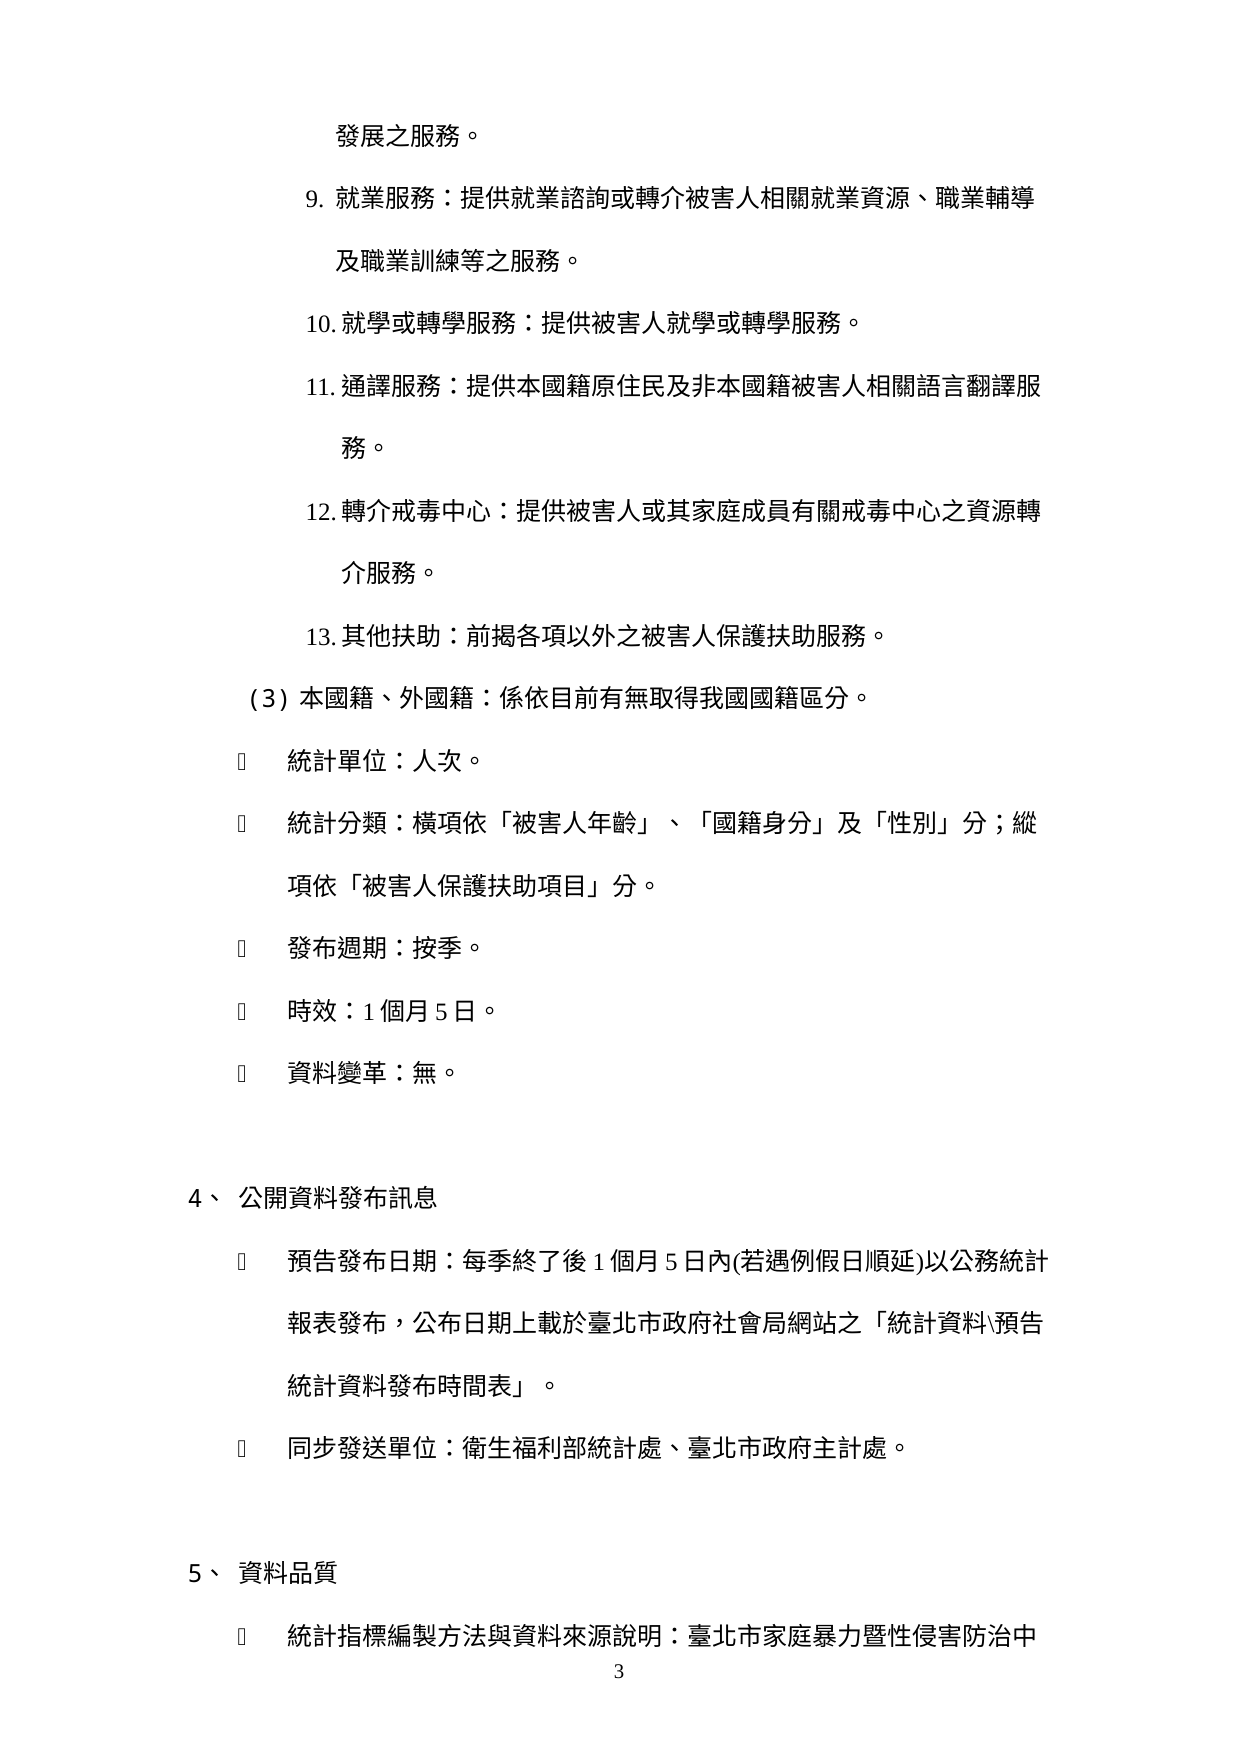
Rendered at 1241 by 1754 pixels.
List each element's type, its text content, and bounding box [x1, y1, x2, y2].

list 發布週期：按季。 [237, 905, 1050, 968]
list 其他扶助：前揭各項以外之被害人保護扶助服務。 [305, 593, 1050, 655]
list 資料品質 [187, 1530, 1050, 1593]
list 通譯服務：提供本國籍原住民及非本國籍被害人相關語言翻譯服務。 [305, 343, 1050, 468]
list 發展之服務。 [305, 93, 1050, 155]
list 同步發送單位：衛生福利部統計處、臺北市政府主計處。 [237, 1405, 1050, 1468]
list 轉介戒毒中心：提供被害人或其家庭成員有關戒毒中心之資源轉介服務。 [305, 468, 1050, 593]
list 統計指標編製方法與資料來源說明：臺北市家庭暴力暨性侵害防治中 [237, 1593, 1050, 1655]
list 本國籍、外國籍：係依目前有無取得我國國籍區分。 [246, 655, 1050, 718]
list 就學或轉學服務：提供被害人就學或轉學服務。 [305, 280, 1050, 343]
list 資料變革：無。 [237, 1030, 1050, 1093]
list 預告發布日期：每季終了後1個月5日內(若遇例假日順延)以公務統計報表發布，公布日期上載於臺北市政府社會局網站之「統計資料\預告統計資料發布時間表」。 [237, 1218, 1050, 1405]
list 公開資料發布訊息 [187, 1155, 1050, 1218]
list 時效：1個月5日。 [237, 968, 1050, 1030]
list 就業服務：提供就業諮詢或轉介被害人相關就業資源、職業輔導及職業訓練等之服務。 [305, 155, 1050, 280]
list 統計分類：橫項依「被害人年齡」、「國籍身分」及「性別」分；縱項依「被害人保護扶助項目」分。 [237, 780, 1050, 905]
list 統計單位：人次。 [237, 718, 1050, 780]
